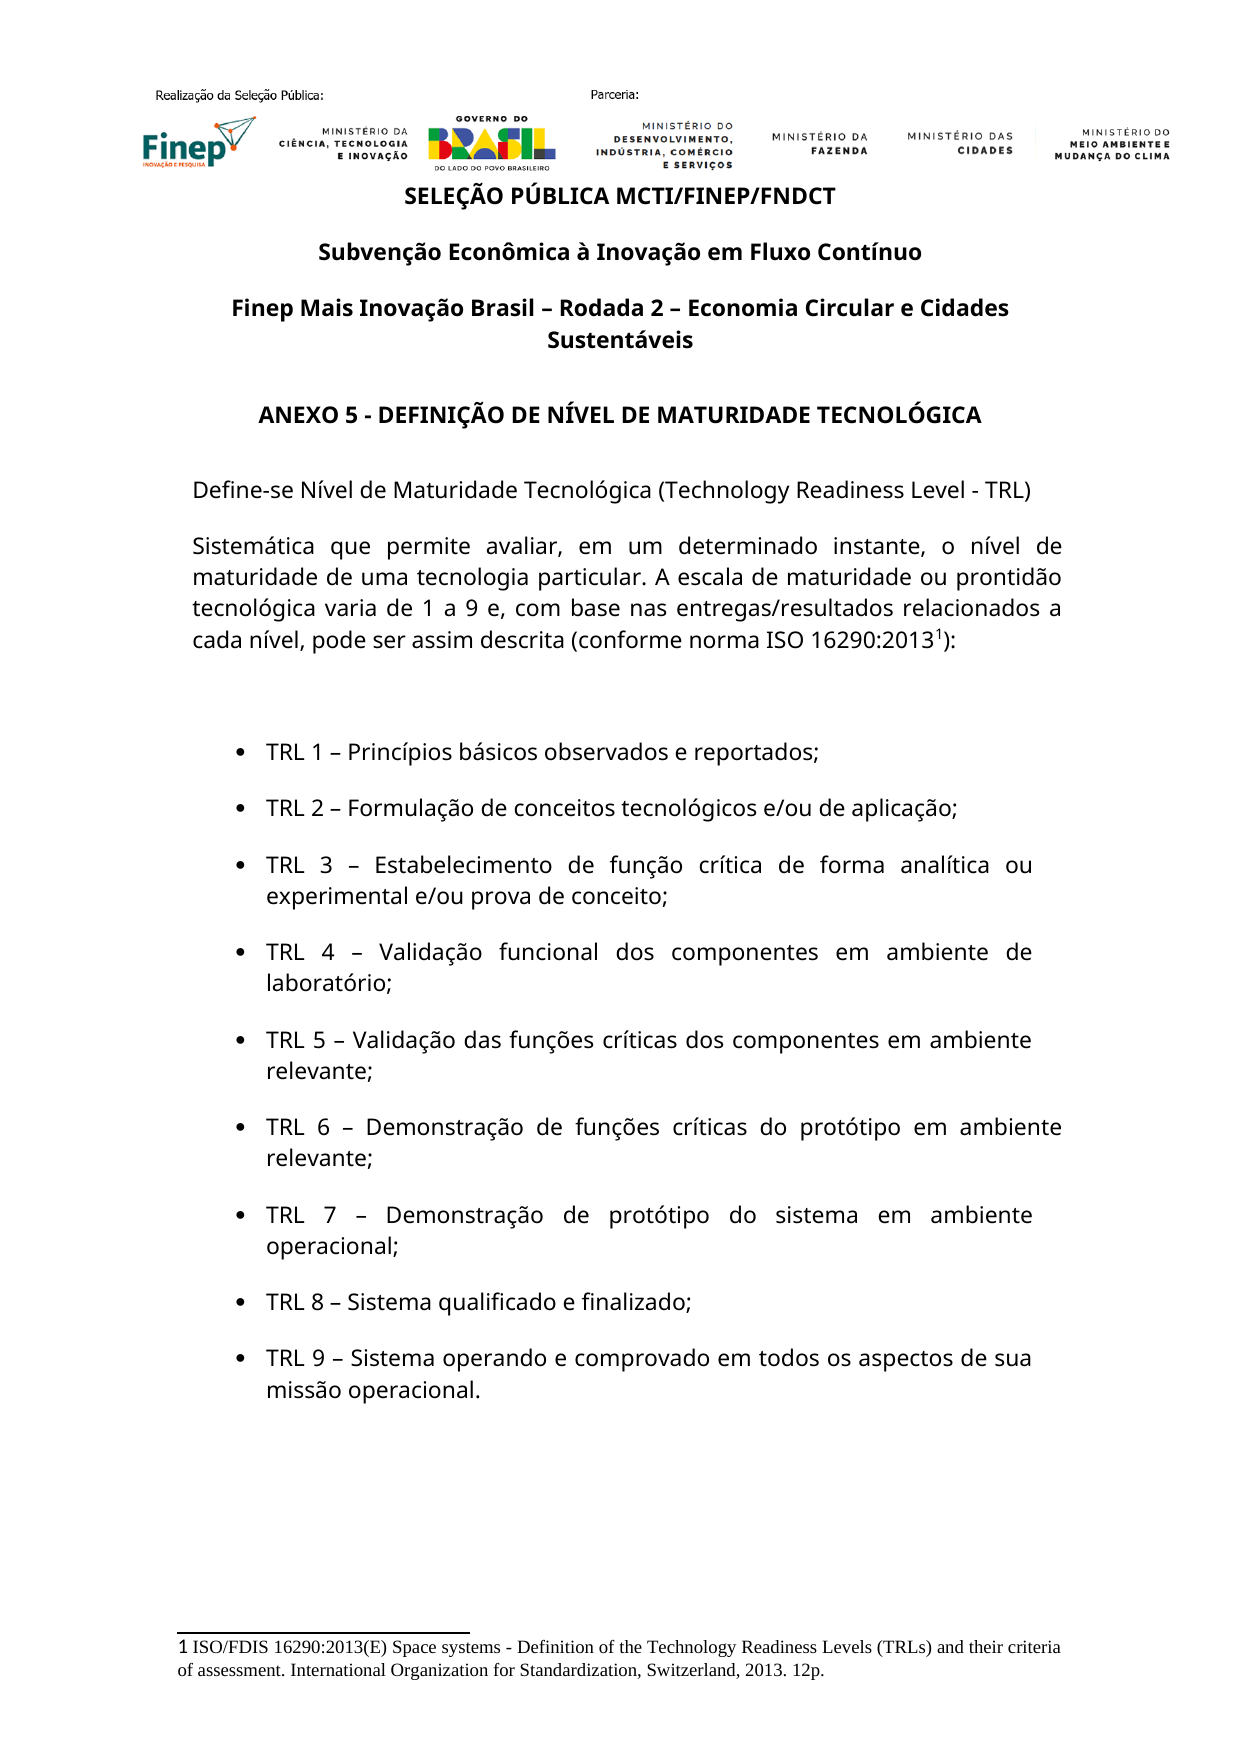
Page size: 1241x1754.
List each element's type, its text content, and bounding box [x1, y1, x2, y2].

list TRL 4 – Validação funcional dos componentes em ambiente de laboratório; [236, 936, 1034, 998]
list TRL 2 – Formulação de conceitos tecnológicos e/ou de aplicação; [236, 792, 1034, 823]
list TRL 8 – Sistema qualificado e finalizado; [236, 1286, 1034, 1317]
text Subvenção Econômica à Inovação em Fluxo Contínuo [177, 236, 1063, 267]
text SELEÇÃO PÚBLICA MCTI/FINEP/FNDCT [177, 180, 1063, 211]
list TRL 3 – Estabelecimento de função crítica de forma analítica ou experimental e/ou prova de conceito; [236, 848, 1034, 911]
list TRL 6 – Demonstração de funções críticas do protótipo em ambiente relevante; [236, 1111, 1063, 1173]
text ISO/FDIS 16290:2013(E) Space systems - Definition of the Technology Readiness Levels (TRLs) and their criteria of assessment. International Organization for Standardization, Switzerland, 2013. 12p. [177, 1633, 1063, 1680]
text ANEXO 5 - DEFINIÇÃO DE NÍVEL DE MATURIDADE TECNOLÓGICA [177, 398, 1063, 430]
list TRL 1 – Princípios básicos observados e reportados; [236, 736, 1034, 767]
text Finep Mais Inovação Brasil – Rodada 2 – Economia Circular e Cidades Sustentáveis [177, 292, 1063, 355]
list TRL 5 – Validação das funções críticas dos componentes em ambiente relevante; [236, 1023, 1034, 1086]
list TRL 7 – Demonstração de protótipo do sistema em ambiente operacional; [236, 1198, 1034, 1261]
text Define-se Nível de Maturidade Tecnológica (Technology Readiness Level - TRL) [192, 473, 1063, 505]
text Sistemática que permite avaliar, em um determinado instante, o nível de maturidade de uma tecnologia particular. A escala de maturidade ou prontidão tecnológica varia de 1 a 9 e, com base nas entregas/resultados relacionados a cada nível, pode ser assim descrita (conforme norma ISO 16290:2013): [192, 530, 1063, 655]
list TRL 9 – Sistema operando e comprovado em todos os aspectos de sua missão operacional. [236, 1342, 1034, 1405]
